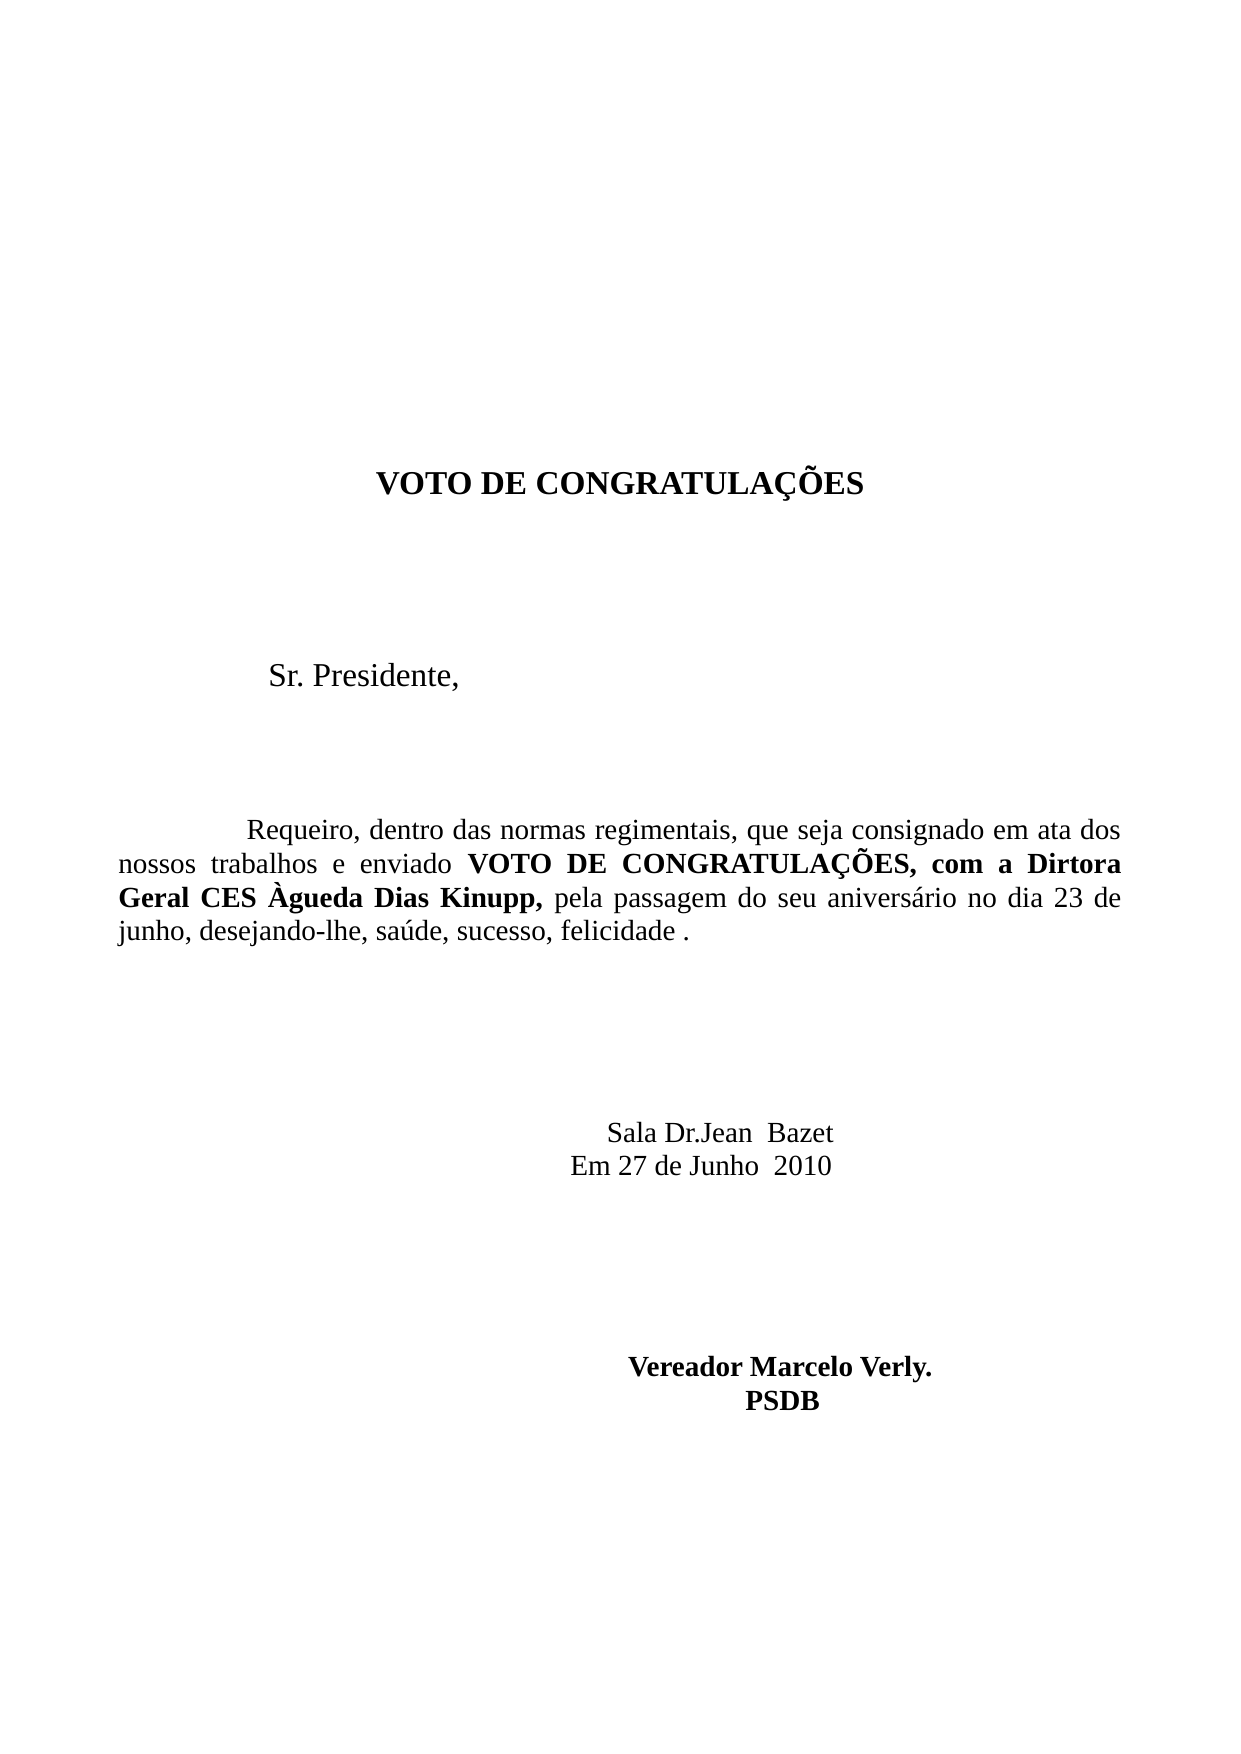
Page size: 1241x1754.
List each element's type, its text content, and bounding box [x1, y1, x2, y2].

text PSDB [118, 1383, 1122, 1417]
text Em 27 de Junho 2010 [118, 1148, 1122, 1182]
text Requeiro, dentro das normas regimentais, que seja consignado em ata dos nossos trabalhos e enviado VOTO DE CONGRATULAÇÕES, com a Dirtora Geral CES Àgueda Dias Kinupp, pela passagem do seu aniversário no dia 23 de junho, desejando-lhe, saúde, sucesso, felicidade . [118, 808, 1122, 947]
text Sala Dr.Jean Bazet [118, 1115, 1122, 1148]
text VOTO DE CONGRATULAÇÕES [118, 463, 1122, 501]
text Sr. Presidente, [118, 655, 1122, 693]
text Vereador Marcelo Verly. [118, 1349, 1122, 1383]
